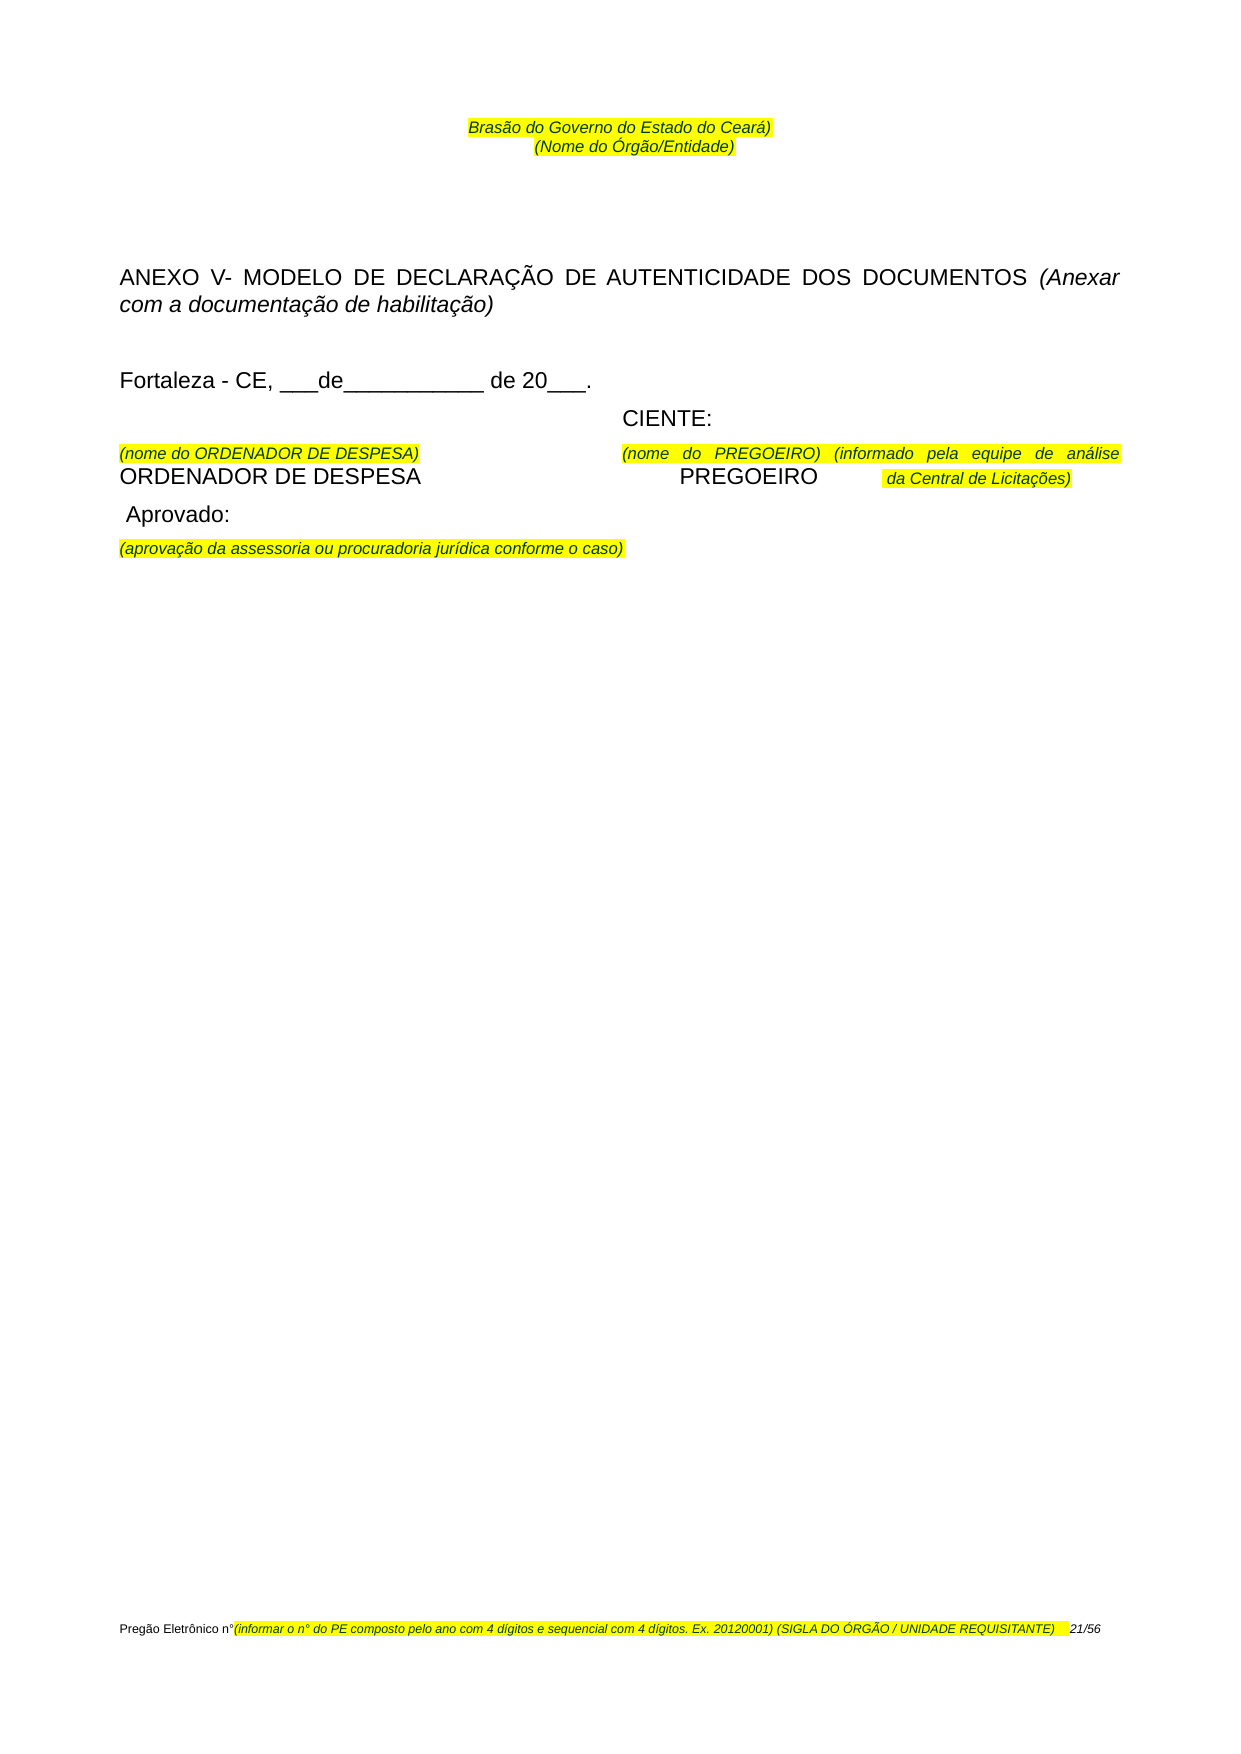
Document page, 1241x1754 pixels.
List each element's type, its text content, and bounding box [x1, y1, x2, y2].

text Fortaleza - CE, ___de___________ de 20___. [119, 367, 1121, 393]
text ANEXO V- MODELO DE DECLARAÇÃO DE AUTENTICIDADE DOS DOCUMENTOS (Anexar com a documentação de habilitação) [119, 264, 1121, 317]
text (aprovação da assessoria ou procuradoria jurídica conforme o caso) [119, 539, 1121, 558]
text (nome do ORDENADOR DE DESPESA) (nome do PREGOEIRO) (informado pela equipe de análise ORDENADOR DE DESPESA PREGOEIRO da Central de Licitações) [119, 443, 1121, 489]
text CIENTE: [119, 405, 1121, 432]
text Aprovado: [119, 501, 1121, 527]
